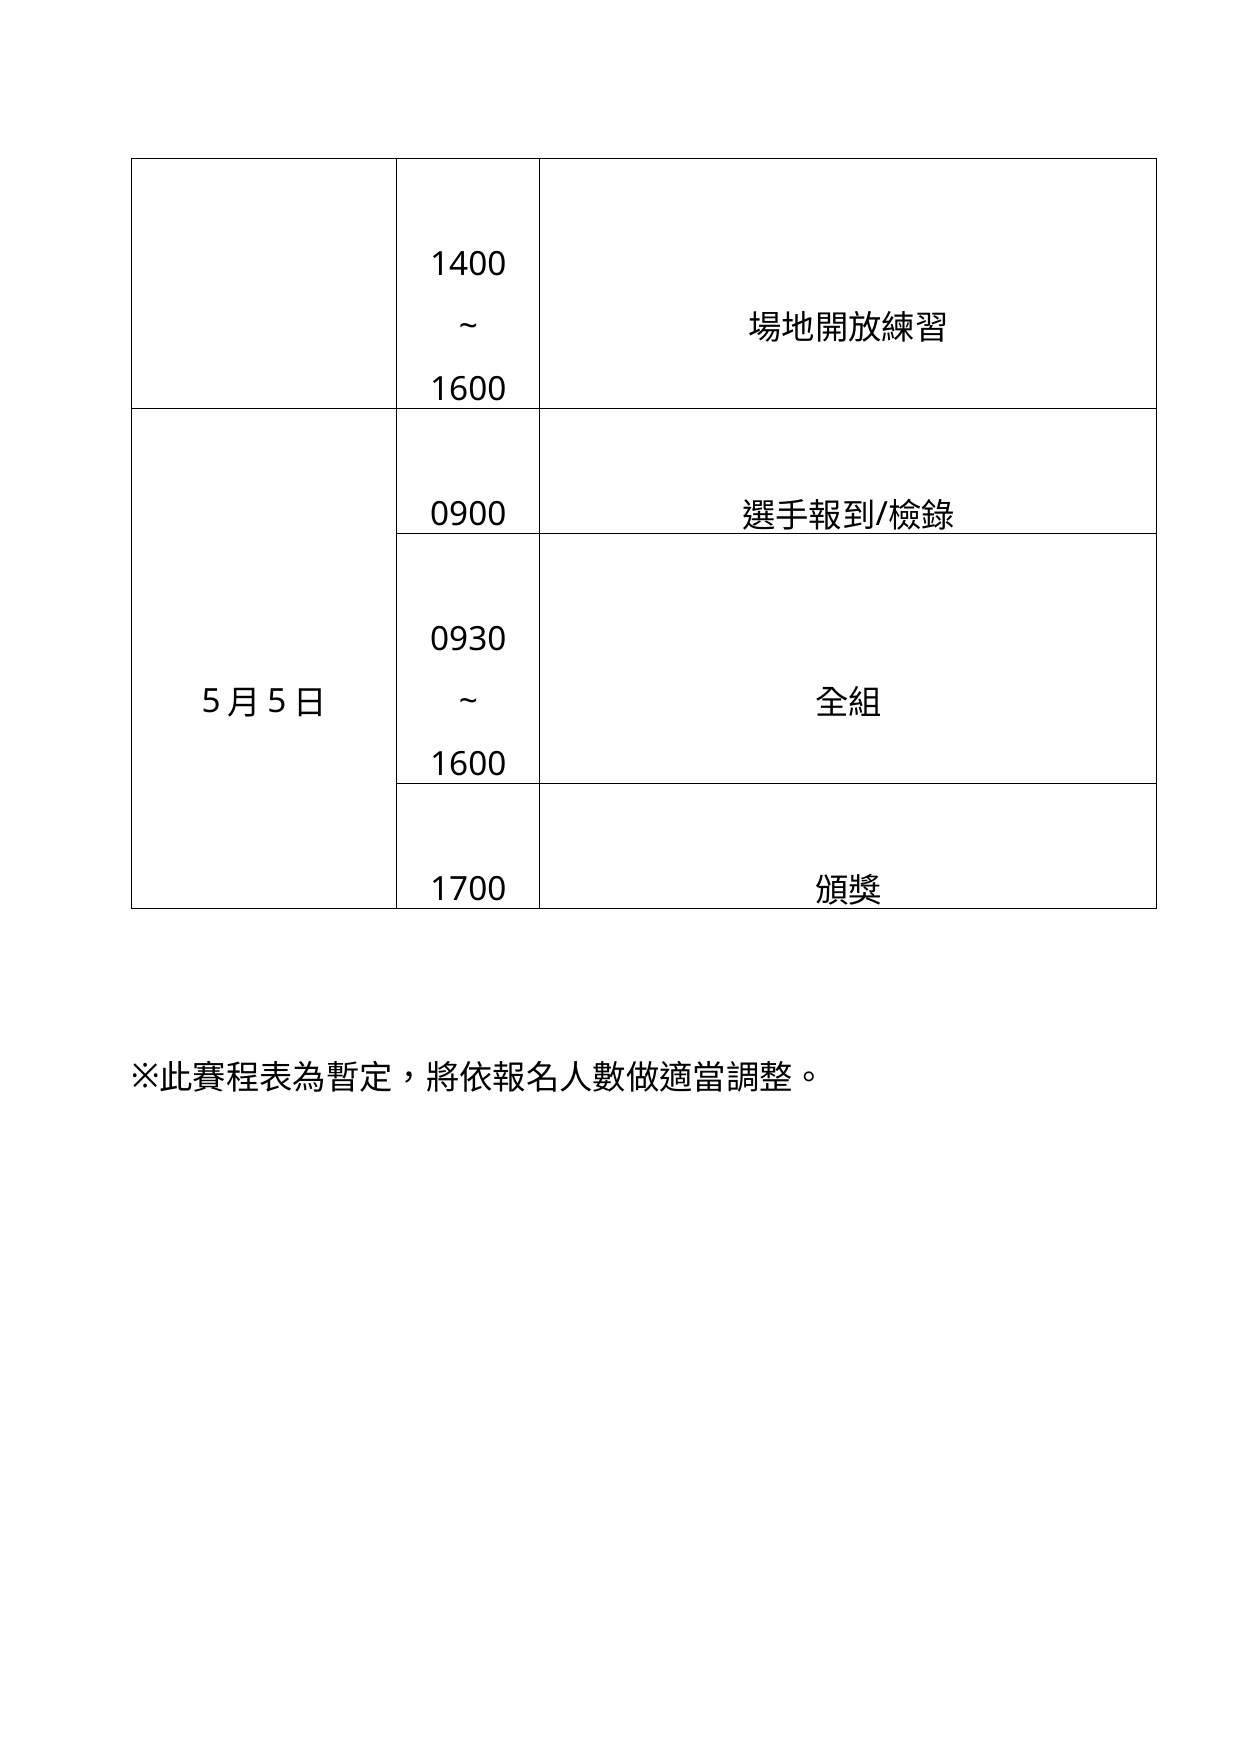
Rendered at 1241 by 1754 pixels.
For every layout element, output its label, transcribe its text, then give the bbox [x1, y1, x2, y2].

table_cell 頒獎 [540, 784, 1156, 908]
table_cell 0900 [397, 409, 539, 533]
text ※此賽程表為暫定，將依報名人數做適當調整。 [131, 1033, 1162, 1096]
table_cell 5月5日 [132, 409, 396, 908]
table_cell 0930 ~ 1600 [397, 534, 539, 783]
table_cell 1400 ~ 1600 [397, 159, 539, 408]
table_cell 1700 [397, 784, 539, 908]
table_cell 場地開放練習 [540, 159, 1156, 408]
table_cell 選手報到/檢錄 [540, 409, 1156, 533]
table_cell [132, 159, 396, 408]
table_cell 全組 [540, 534, 1156, 783]
